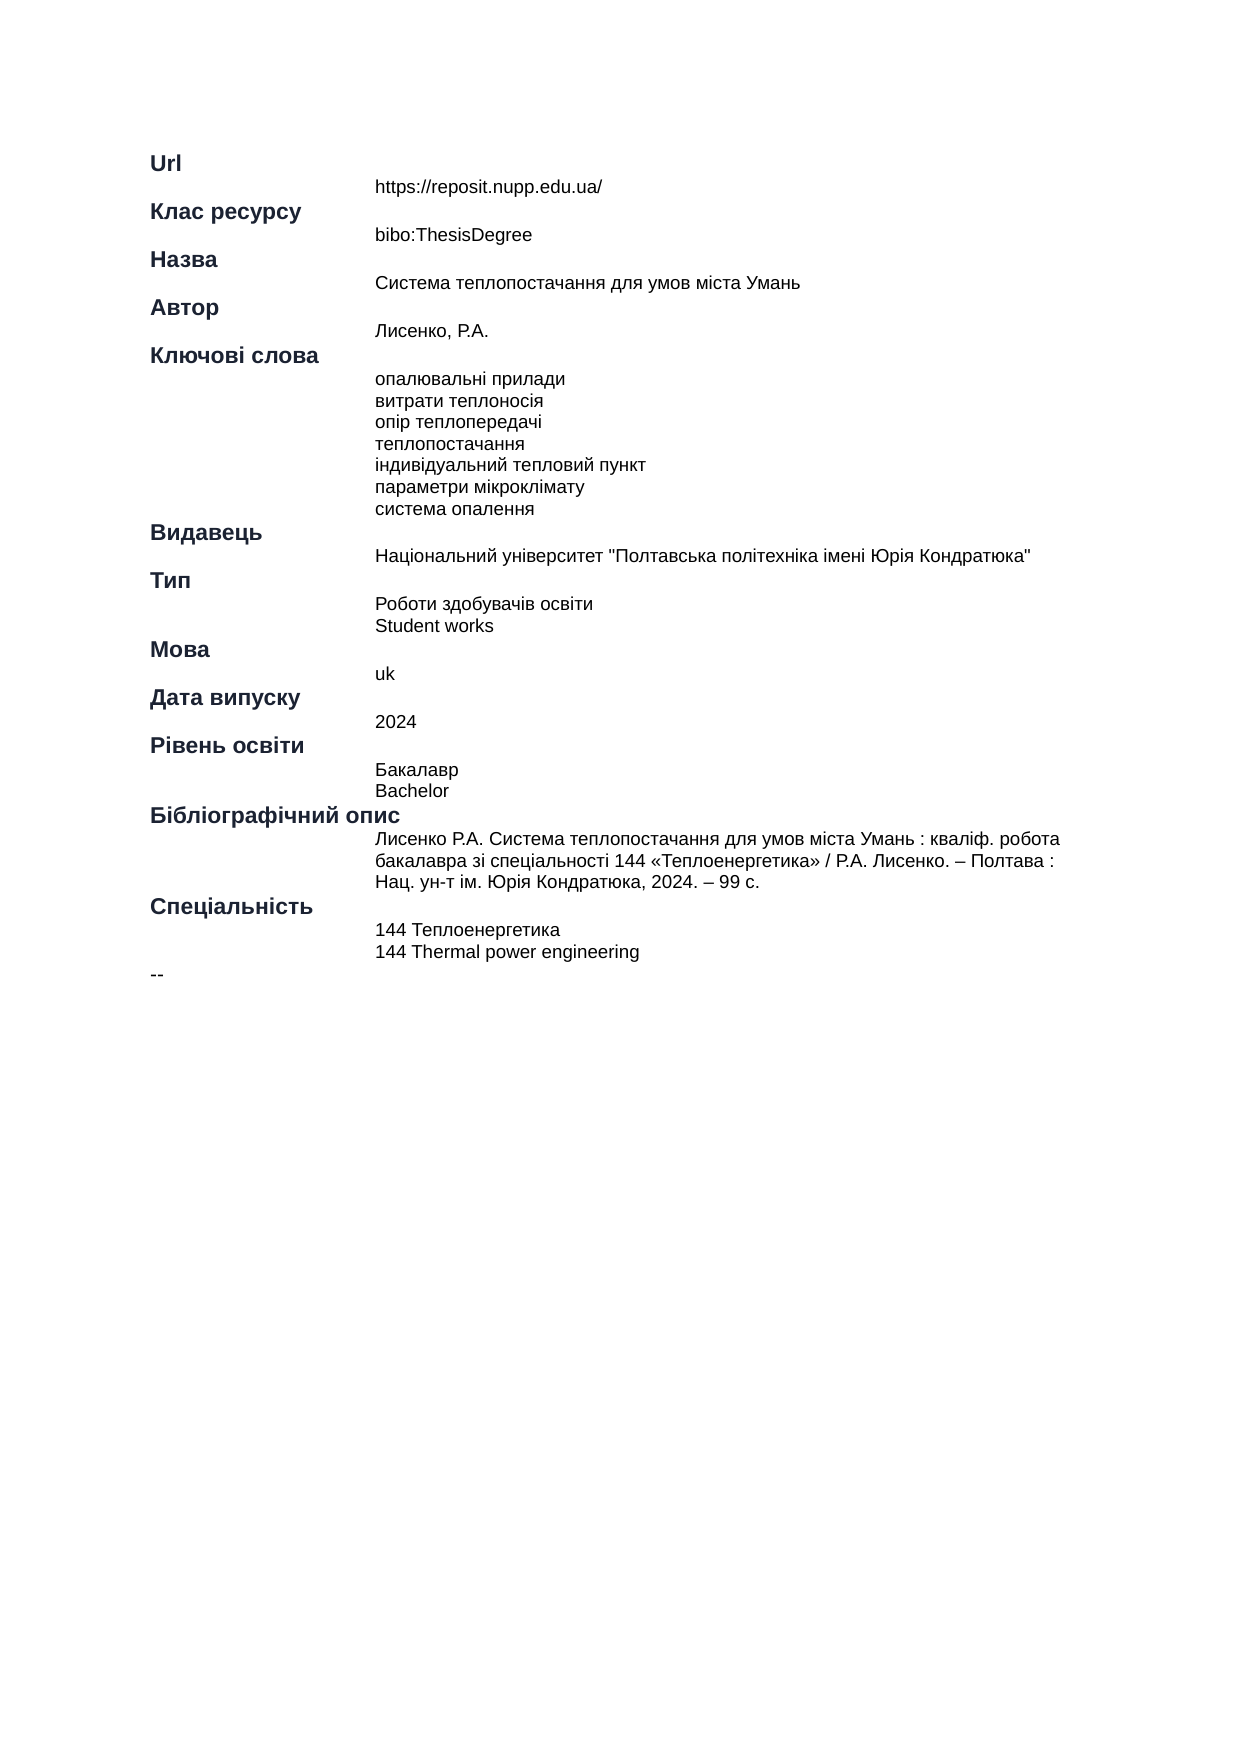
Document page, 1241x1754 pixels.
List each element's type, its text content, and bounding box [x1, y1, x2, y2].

text Тип [150, 567, 1090, 593]
text індивідуальний тепловий пункт [375, 454, 1090, 476]
text Бібліографічний опис [150, 802, 1090, 828]
text Bachelor [375, 780, 1090, 802]
text Student works [375, 615, 1090, 636]
text Видавець [150, 519, 1090, 545]
text 2024 [375, 711, 1090, 732]
text Автор [150, 294, 1090, 320]
text Бакалавр [375, 758, 1090, 780]
text https://reposit.nupp.edu.ua/ [375, 176, 1090, 198]
text Дата випуску [150, 684, 1090, 711]
text Роботи здобувачів освіти [375, 593, 1090, 615]
text 144 Thermal power engineering [375, 941, 1090, 962]
text uk [375, 663, 1090, 684]
text теплопостачання [375, 433, 1090, 454]
text 144 Теплоенергетика [375, 919, 1090, 941]
text bibo:ThesisDegree [375, 224, 1090, 246]
text Назва [150, 246, 1090, 272]
text Лисенко, Р.А. [375, 320, 1090, 342]
text параметри мікроклімату [375, 476, 1090, 497]
text Спеціальність [150, 893, 1090, 919]
text Url [150, 150, 1090, 176]
text Система теплопостачання для умов міста Умань [375, 272, 1090, 294]
text витрати теплоносія [375, 389, 1090, 411]
text Мова [150, 636, 1090, 663]
text Лисенко Р.А. Система теплопостачання для умов міста Умань : кваліф. робота бакалавра зі спеціальності 144 «Теплоенергетика» / Р.А. Лисенко. – Полтава : Нац. ун-т ім. Юрія Кондратюка, 2024. – 99 с. [375, 828, 1090, 893]
text Клас ресурсу [150, 198, 1090, 224]
text опалювальні прилади [375, 368, 1090, 389]
text опір теплопередачі [375, 411, 1090, 433]
text Ключові слова [150, 342, 1090, 368]
text система опалення [375, 497, 1090, 519]
text Рівень освіти [150, 732, 1090, 758]
text Національний університет "Полтавська політехніка імені Юрія Кондратюка" [375, 545, 1090, 567]
text -- [150, 962, 1090, 986]
